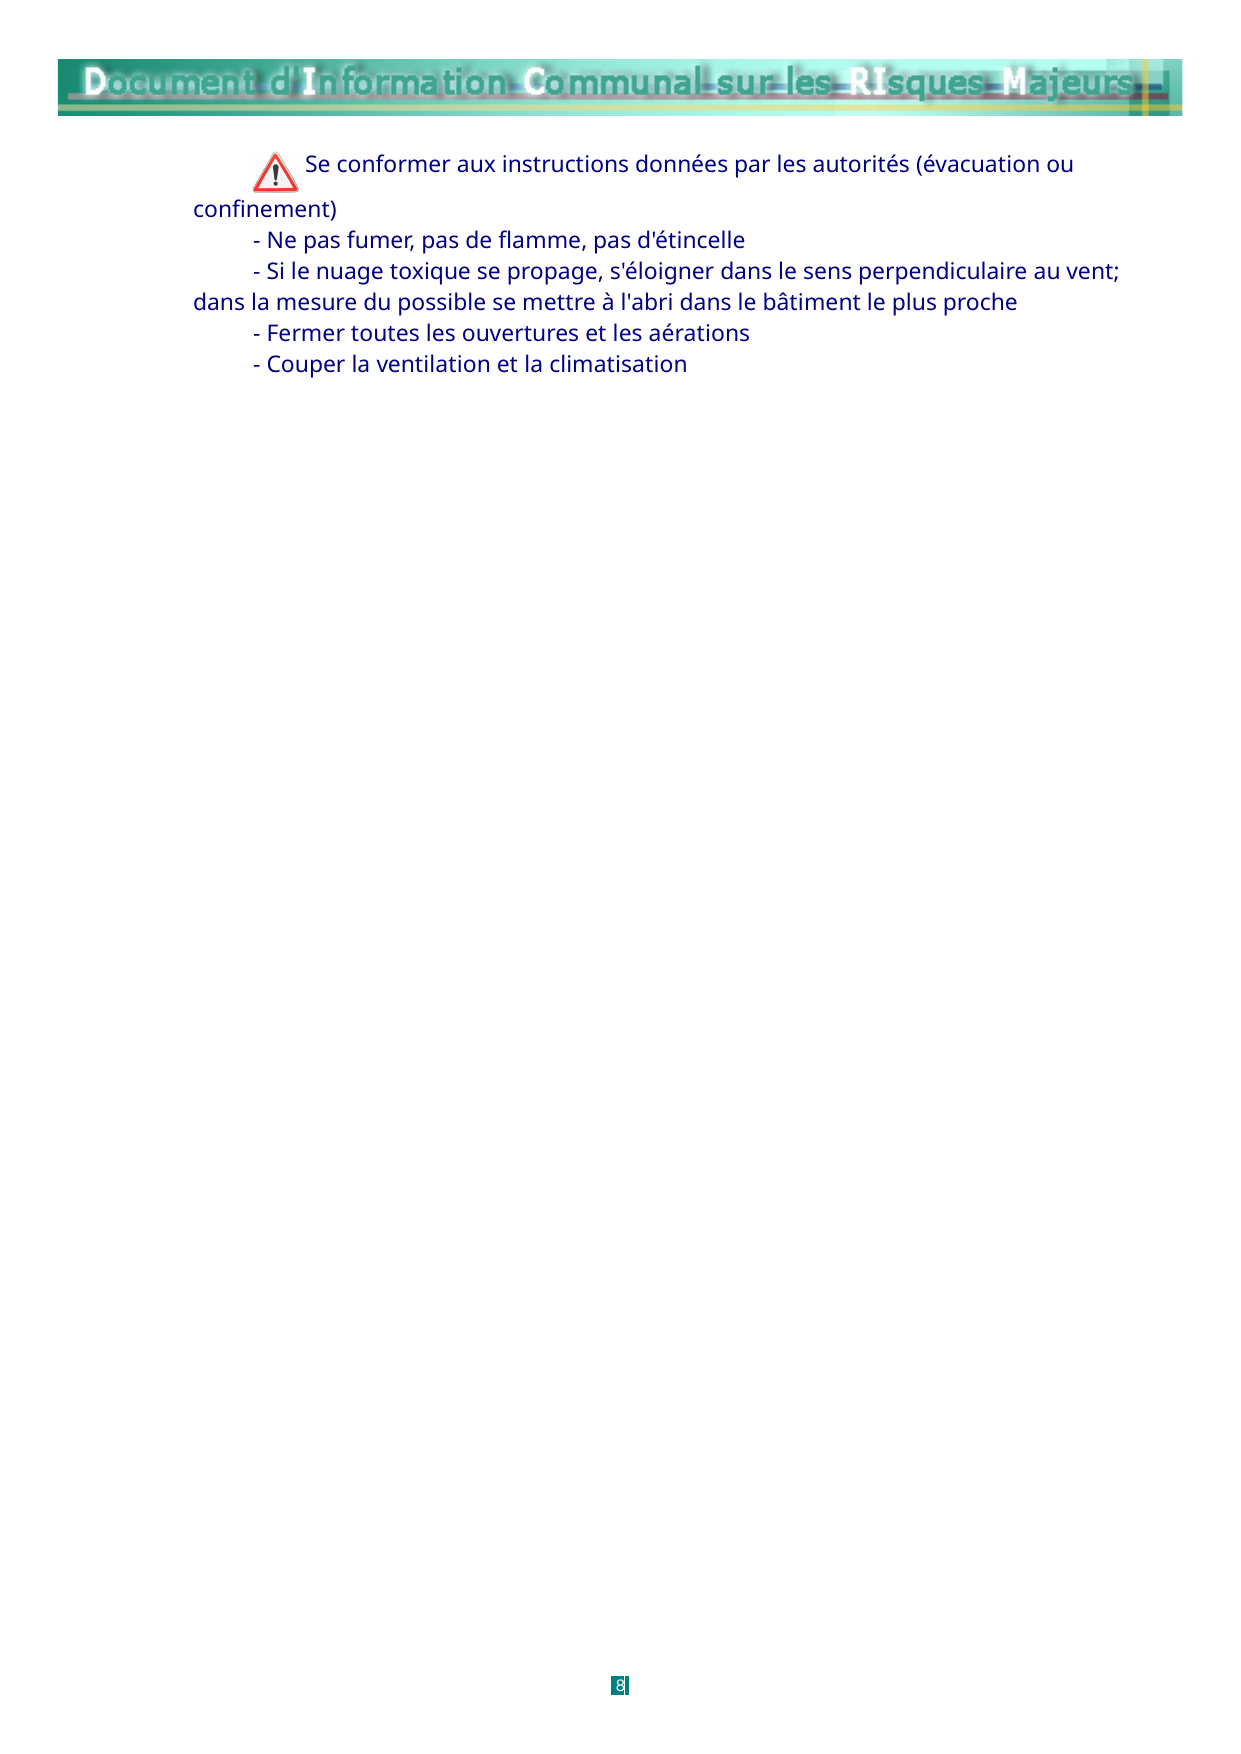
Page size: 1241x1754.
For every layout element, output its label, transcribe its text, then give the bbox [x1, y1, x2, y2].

text - Ne pas fumer, pas de flamme, pas d'étincelle [193, 224, 1122, 255]
text Se conformer aux instructions données par les autorités (évacuation ou confinement) [193, 148, 1122, 224]
text - Fermer toutes les ouvertures et les aérations [193, 317, 1122, 348]
picture [252, 151, 299, 193]
text - Couper la ventilation et la climatisation [193, 348, 1122, 379]
picture [57, 59, 1183, 116]
text - Si le nuage toxique se propage, s'éloigner dans le sens perpendiculaire au vent; dans la mesure du possible se mettre à l'abri dans le bâtiment le plus proche [193, 255, 1122, 317]
